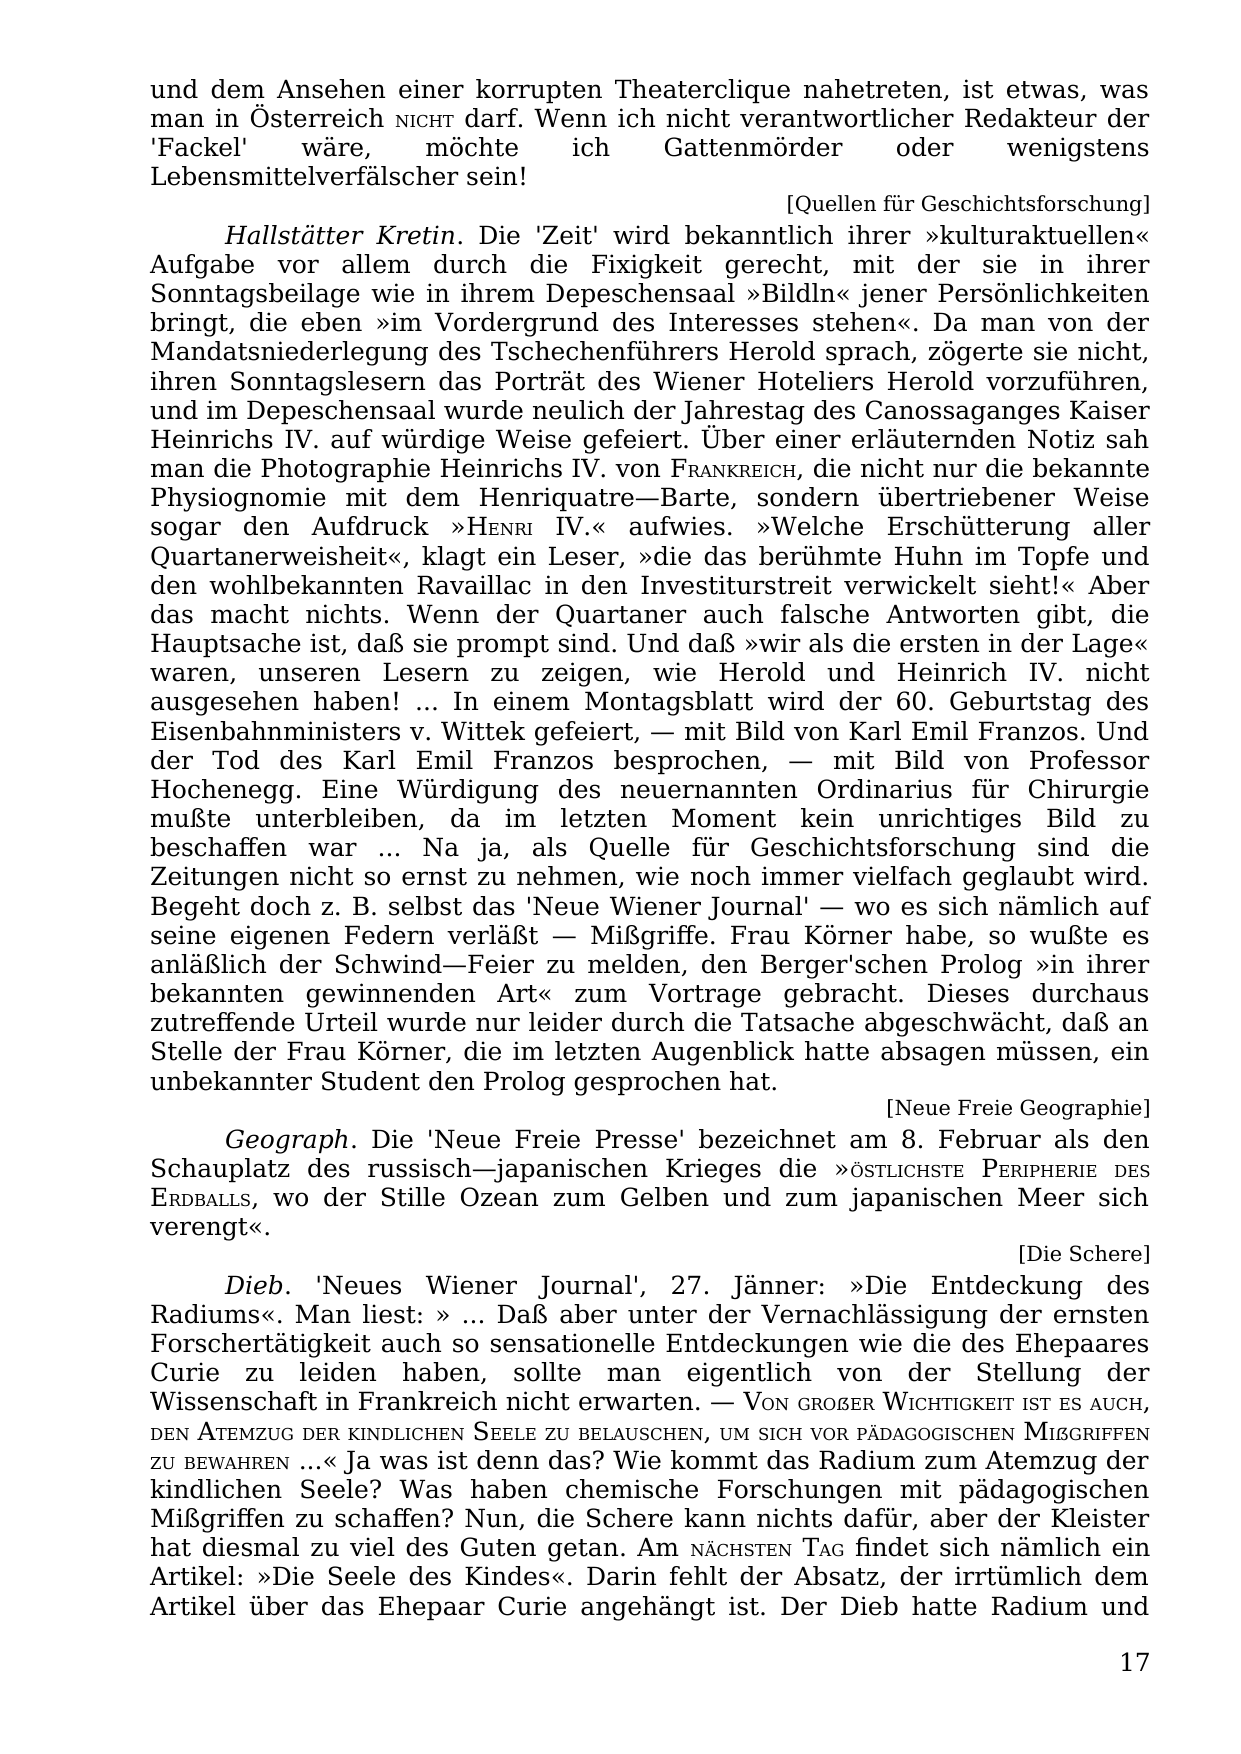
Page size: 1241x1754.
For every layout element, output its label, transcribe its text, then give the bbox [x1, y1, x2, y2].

text Dieb. 'Neues Wiener Journal', 27. Jänner: »Die Entdeckung des Radiums«. Man liest: » ... Daß aber unter der Vernachlässigung der ernsten Forschertätigkeit auch so sensationelle Entdeckungen wie die des Ehepaares Curie zu leiden haben, sollte man eigentlich von der Stellung der Wissenschaft in Frankreich nicht erwarten. — Von großer Wichtigkeit ist es auch, den Atemzug der kindlichen Seele zu belauschen, um sich vor pädagogischen Mißgriffen zu bewahren ...« Ja was ist denn das? Wie kommt das Radium zum Atemzug der kindlichen Seele? Was haben chemische Forschungen mit pädagogischen Mißgriffen zu schaffen? Nun, die Schere kann nichts dafür, aber der Kleister hat diesmal zu viel des Guten getan. Am nächsten Tag findet sich nämlich ein Artikel: »Die Seele des Kindes«. Darin fehlt der Absatz, der irrtümlich dem Artikel über das Ehepaar Curie angehängt ist. Der Dieb hatte Radium und [150, 1266, 1151, 1621]
text und dem Ansehen einer korrupten Theaterclique nahetreten, ist etwas, was man in Österreich nicht darf. Wenn ich nicht verantwortlicher Redakteur der 'Fackel' wäre, möchte ich Gattenmörder oder wenigstens Lebensmittelverfälscher sein! [150, 75, 1151, 192]
text [Neue Freie Geographie] [150, 1096, 1151, 1120]
text Hallstätter Kretin. Die 'Zeit' wird bekanntlich ihrer »kulturaktuellen« Aufgabe vor allem durch die Fixigkeit gerecht, mit der sie in ihrer Sonntagsbeilage wie in ihrem Depeschensaal »Bildln« jener Persönlichkeiten bringt, die eben »im Vordergrund des Interesses stehen«. Da man von der Mandatsniederlegung des Tschechenführers Herold sprach, zögerte sie nicht, ihren Sonntagslesern das Porträt des Wiener Hoteliers Herold vorzuführen, und im Depeschensaal wurde neulich der Jahrestag des Canossaganges Kaiser Heinrichs IV. auf würdige Weise gefeiert. Über einer erläuternden Notiz sah man die Photographie Heinrichs IV. von Frankreich, die nicht nur die bekannte Physiognomie mit dem Henriquatre—Barte, sondern übertriebener Weise sogar den Aufdruck »Henri IV.« aufwies. »Welche Erschütterung aller Quartanerweisheit«, klagt ein Leser, »die das berühmte Huhn im Topfe und den wohlbekannten Ravaillac in den Investiturstreit verwickelt sieht!« Aber das macht nichts. Wenn der Quartaner auch falsche Antworten gibt, die Hauptsache ist, daß sie prompt sind. Und daß »wir als die ersten in der Lage« waren, unseren Lesern zu zeigen, wie Herold und Heinrich IV. nicht ausgesehen haben! ... In einem Montagsblatt wird der 60. Geburtstag des Eisenbahnministers v. Wittek gefeiert, — mit Bild von Karl Emil Franzos. Und der Tod des Karl Emil Franzos besprochen, — mit Bild von Professor Hochenegg. Eine Würdigung des neuernannten Ordinarius für Chirurgie mußte unterbleiben, da im letzten Moment kein unrichtiges Bild zu beschaffen war ... Na ja, als Quelle für Geschichtsforschung sind die Zeitungen nicht so ernst zu nehmen, wie noch immer vielfach geglaubt wird. Begeht doch z. B. selbst das 'Neue Wiener Journal' — wo es sich nämlich auf seine eigenen Federn verläßt — Mißgriffe. Frau Körner habe, so wußte es anläßlich der Schwind—Feier zu melden, den Berger'schen Prolog »in ihrer bekannten gewinnenden Art« zum Vortrage gebracht. Dieses durchaus zutreffende Urteil wurde nur leider durch die Tatsache abgeschwächt, daß an Stelle der Frau Körner, die im letzten Augenblick hatte absagen müssen, ein unbekannter Student den Prolog gesprochen hat. [150, 216, 1151, 1096]
text [Quellen für Geschichtsforschung] [150, 192, 1151, 216]
text Geograph. Die 'Neue Freie Presse' bezeichnet am 8. Februar als den Schauplatz des russisch—japanischen Krieges die »östlichste Peripherie des Erdballs, wo der Stille Ozean zum Gelben und zum japanischen Meer sich verengt«. [150, 1120, 1151, 1242]
text [Die Schere] [150, 1242, 1151, 1266]
